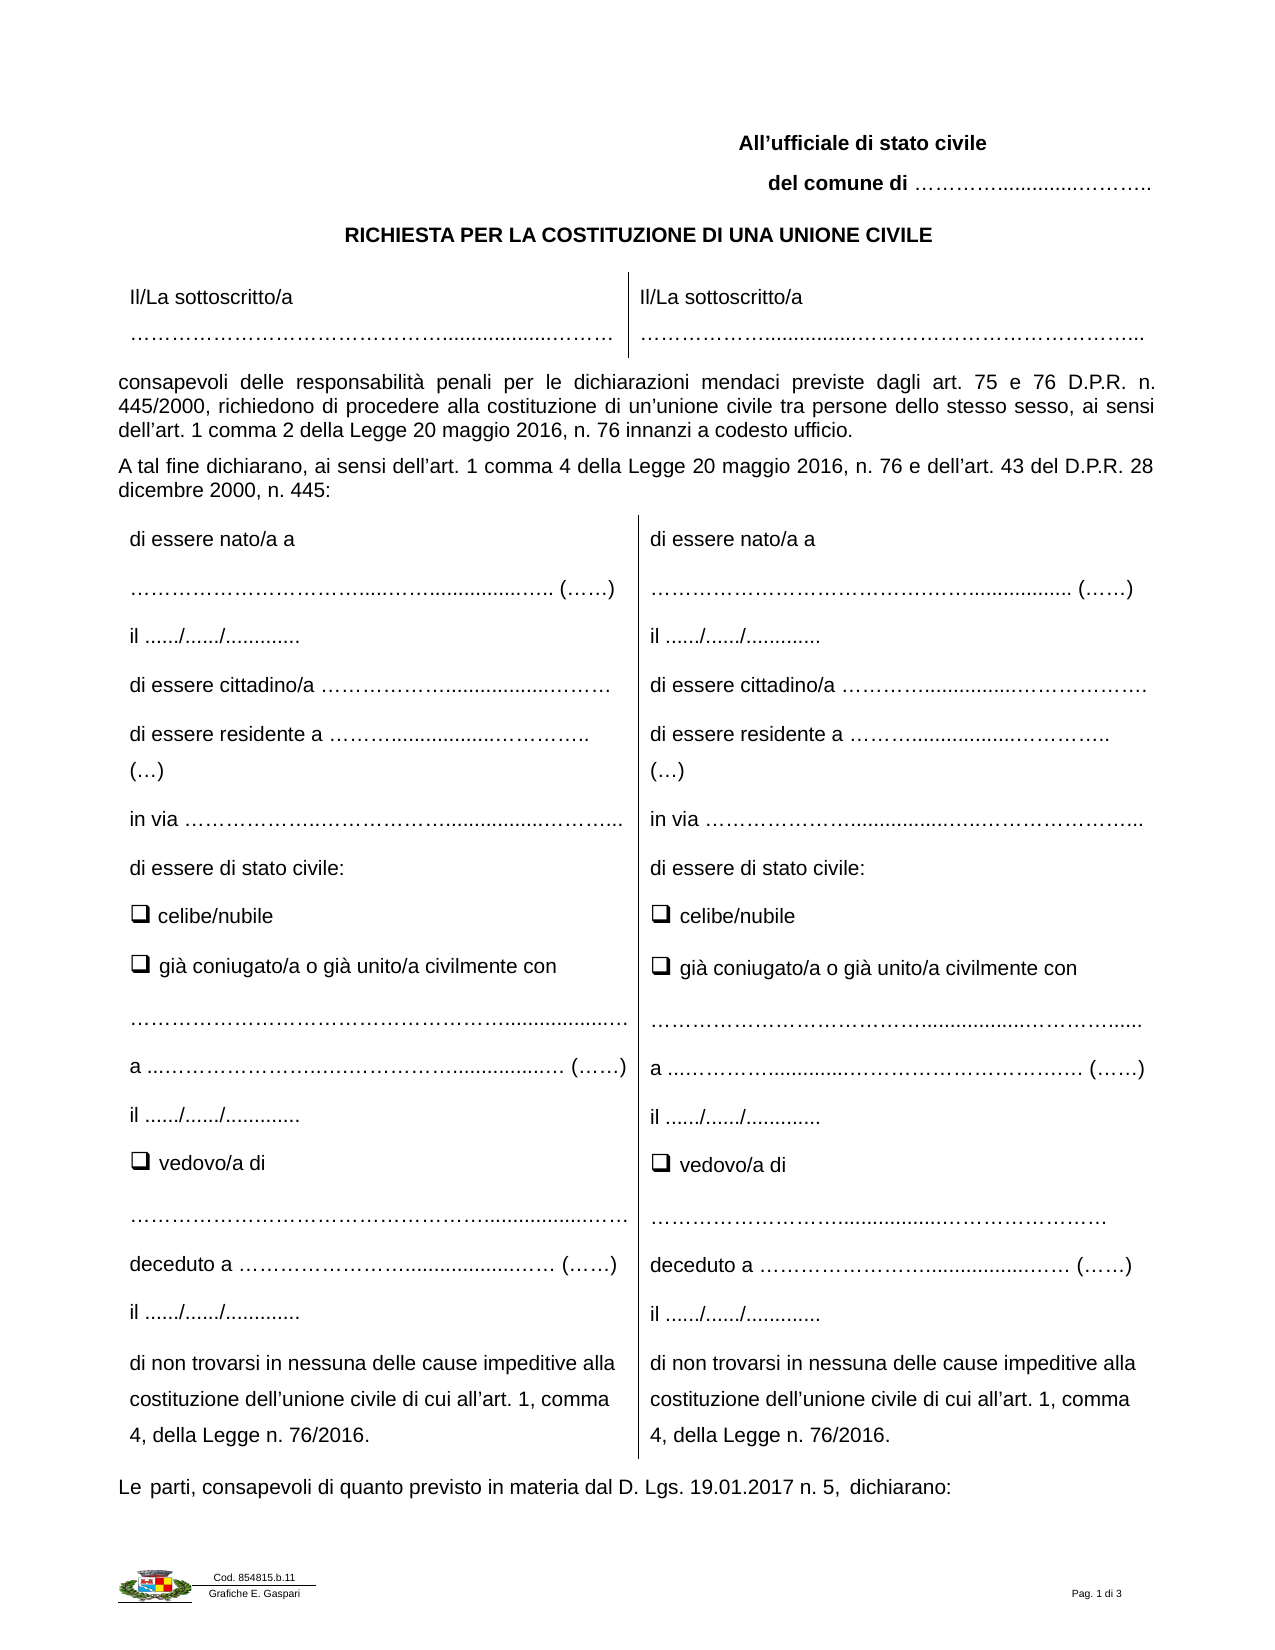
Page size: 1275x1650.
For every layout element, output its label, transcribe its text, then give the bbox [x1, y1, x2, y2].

table_cell di essere di stato civile:  celibe/nubile  già coniugato/a o già unito/a civilmente con ………………………………………………..................… a ...…………………..….……………................… (……) il ....../....../.............  vedovo/a di ……………………………………………..................…… deceduto a ……………………...................…… (……) il ....../....../............. [118, 843, 638, 1338]
text A tal fine dichiarano, ai sensi dell’art. 1 comma 4 della Legge 20 maggio 2016, n. 76 e dell’art. 43 del D.P.R. 28 dicembre 2000, n. 445: [118, 454, 1157, 502]
table_cell di essere cittadino/a ………………..................……… [118, 661, 638, 709]
table_header di essere nato/a a ………………………………….…….................. (……) il ....../....../............. [639, 515, 1157, 661]
table_header Il/La sottoscritto/a ………………................…………………………………... [629, 272, 1157, 357]
table_cell di essere cittadino/a …………................………………. [639, 661, 1157, 709]
picture [118, 1570, 192, 1602]
table_header Il/La sottoscritto/a ………………………………………...................……… [118, 272, 628, 357]
table_cell di non trovarsi in nessuna delle cause impeditive alla costituzione dell’unione civile di cui all’art. 1, comma 4, della Legge n. 76/2016. [639, 1338, 1157, 1459]
subtitle RICHIESTA PER LA COSTITUZIONE DI UNA UNIONE CIVILE [118, 223, 1159, 247]
table_cell di essere residente a ………..................………….. (…) in via ………………….................…..…………………... [639, 710, 1157, 843]
table_cell di essere residente a ………..................………….. (…) in via ………………..……………….................………... [118, 710, 638, 843]
table_cell di non trovarsi in nessuna delle cause impeditive alla costituzione dell’unione civile di cui all’art. 1, comma 4, della Legge n. 76/2016. [118, 1338, 638, 1459]
text consapevoli delle responsabilità penali per le dichiarazioni mendaci previste dagli art. 75 e 76 D.P.R. n. 445/2000, richiedono di procedere alla costituzione di un’unione civile tra persone dello stesso sesso, ai sensi dell’art. 1 comma 2 della Legge 20 maggio 2016, n. 76 innanzi a codesto ufficio. [118, 370, 1157, 442]
table_header di essere nato/a a …………………………….....……................….. (……) il ....../....../............. [118, 515, 638, 661]
text del comune di …………..............……….. [768, 171, 1157, 194]
text Le parti, consapevoli di quanto previsto in materia dal D. Lgs. 19.01.2017 n. 5, dichiarano: [118, 1471, 1152, 1501]
subtitle All’ufficiale di stato civile [738, 131, 1149, 154]
table_cell di essere di stato civile:  celibe/nubile  già coniugato/a o già unito/a civilmente con …………………………………..................…………...... a ...…………..............………………………….… (……) il ....../....../.............  vedovo/a di ………………………..................…………………… deceduto a ……………………..................…… (……) il ....../....../............. [639, 843, 1157, 1338]
